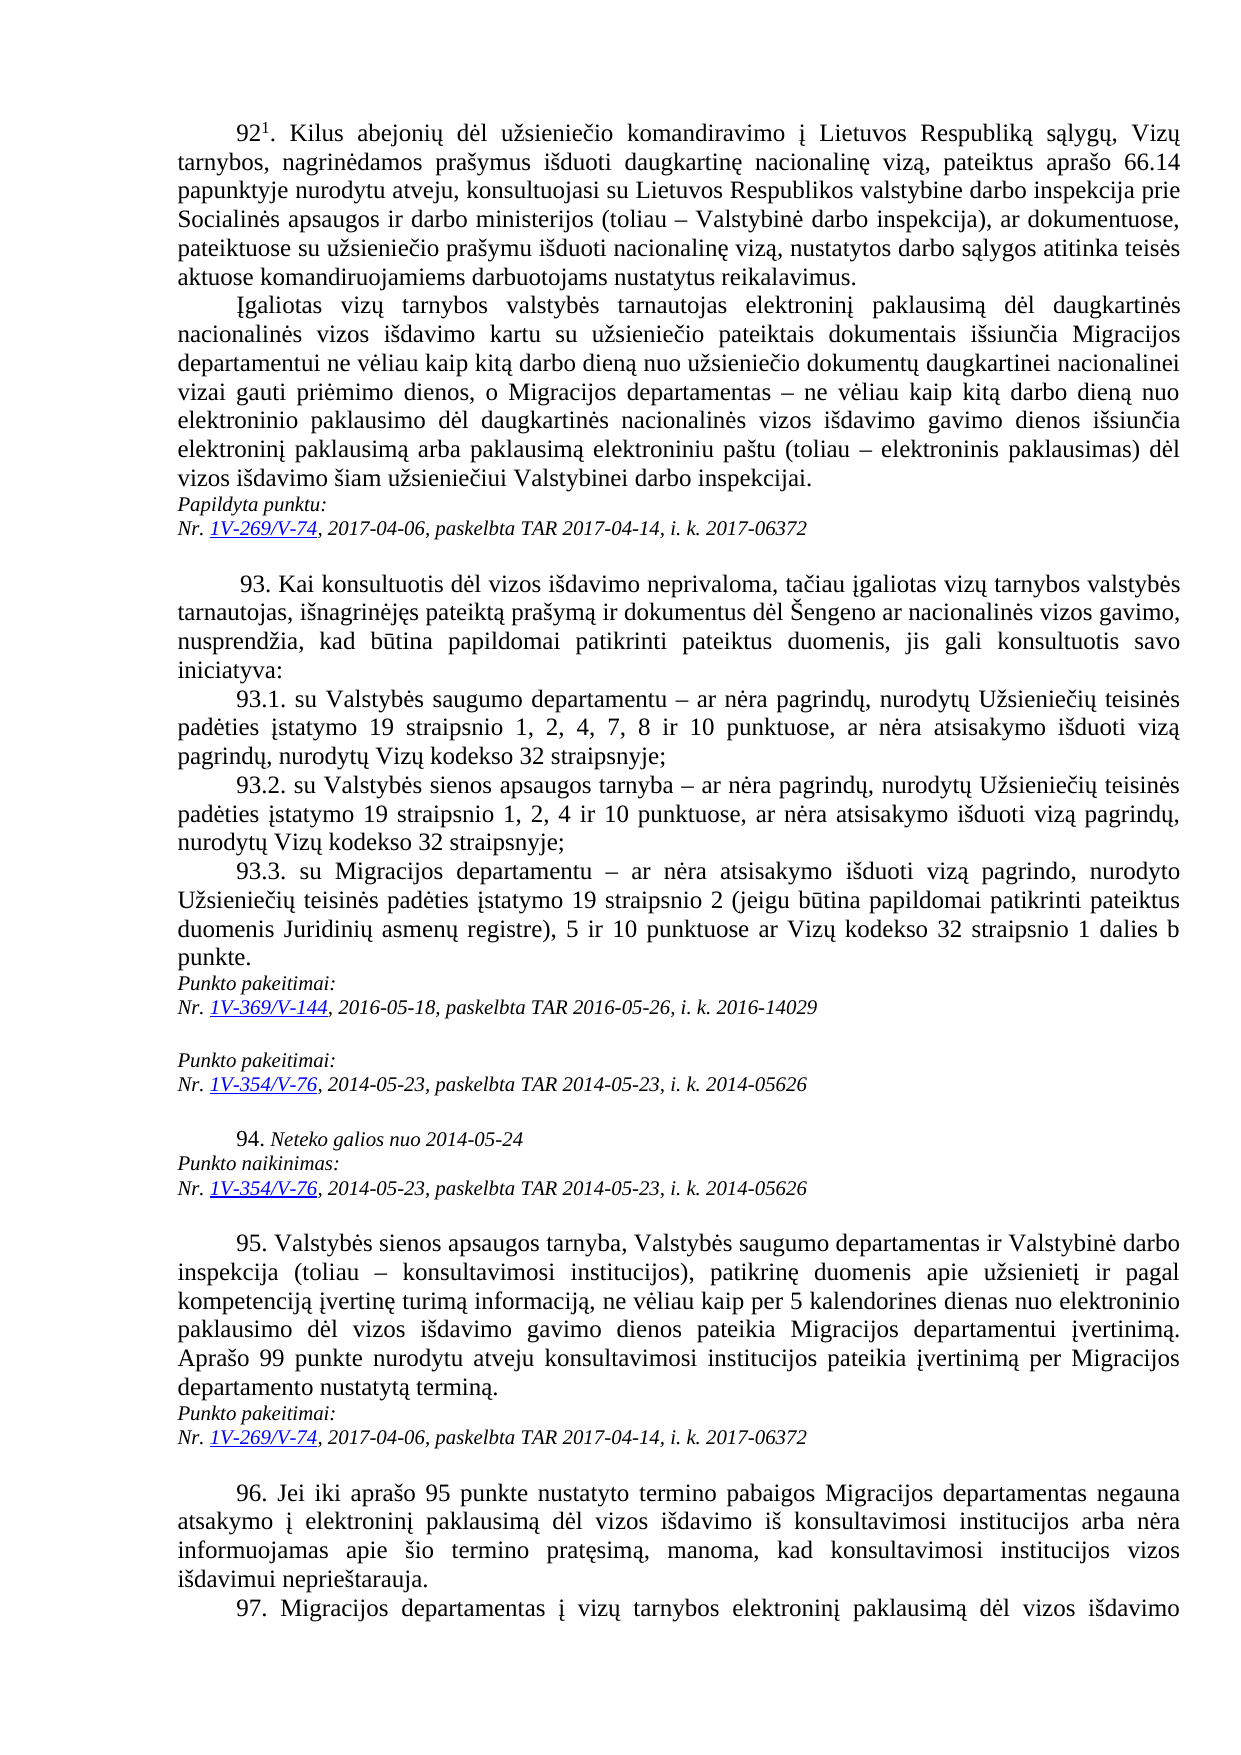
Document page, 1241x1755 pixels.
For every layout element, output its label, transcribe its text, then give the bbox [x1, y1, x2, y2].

text Punkto pakeitimai: [177, 1048, 1181, 1072]
text Punkto naikinimas: [177, 1151, 1181, 1175]
text 921. Kilus abejonių dėl užsieniečio komandiravimo į Lietuvos Respubliką sąlygų, Vizų tarnybos, nagrinėdamos prašymus išduoti daugkartinę nacionalinę vizą, pateiktus aprašo 66.14 papunktyje nurodytu atveju, konsultuojasi su Lietuvos Respublikos valstybine darbo inspekcija prie Socialinės apsaugos ir darbo ministerijos (toliau – Valstybinė darbo inspekcija), ar dokumentuose, pateiktuose su užsieniečio prašymu išduoti nacionalinę vizą, nustatytos darbo sąlygos atitinka teisės aktuose komandiruojamiems darbuotojams nustatytus reikalavimus. [177, 118, 1181, 291]
text 93.3. su Migracijos departamentu – ar nėra atsisakymo išduoti vizą pagrindo, nurodyto Užsieniečių teisinės padėties įstatymo 19 straipsnio 2 (jeigu būtina papildomai patikrinti pateiktus duomenis Juridinių asmenų registre), 5 ir 10 punktuose ar Vizų kodekso 32 straipsnio 1 dalies b punkte. [177, 856, 1181, 971]
text Punkto pakeitimai: [177, 971, 1181, 995]
text Nr. 1V-369/V-144, 2016-05-18, paskelbta TAR 2016-05-26, i. k. 2016-14029 [177, 995, 1181, 1019]
text Nr. 1V-354/V-76, 2014-05-23, paskelbta TAR 2014-05-23, i. k. 2014-05626 [177, 1072, 1181, 1096]
text 94. Neteko galios nuo 2014-05-24 [177, 1125, 1181, 1151]
text Punkto pakeitimai: [177, 1401, 1181, 1425]
text 93.2. su Valstybės sienos apsaugos tarnyba – ar nėra pagrindų, nurodytų Užsieniečių teisinės padėties įstatymo 19 straipsnio 1, 2, 4 ir 10 punktuose, ar nėra atsisakymo išduoti vizą pagrindų, nurodytų Vizų kodekso 32 straipsnyje; [177, 770, 1181, 856]
text Papildyta punktu: [177, 492, 1181, 516]
text 96. Jei iki aprašo 95 punkte nustatyto termino pabaigos Migracijos departamentas negauna atsakymo į elektroninį paklausimą dėl vizos išdavimo iš konsultavimosi institucijos arba nėra informuojamas apie šio termino pratęsimą, manoma, kad konsultavimosi institucijos vizos išdavimui neprieštarauja. [177, 1478, 1181, 1593]
text Nr. 1V-354/V-76, 2014-05-23, paskelbta TAR 2014-05-23, i. k. 2014-05626 [177, 1175, 1181, 1199]
text Nr. 1V-269/V-74, 2017-04-06, paskelbta TAR 2017-04-14, i. k. 2017-06372 [177, 1425, 1181, 1449]
text Nr. 1V-269/V-74, 2017-04-06, paskelbta TAR 2017-04-14, i. k. 2017-06372 [177, 516, 1181, 540]
text 97. Migracijos departamentas į vizų tarnybos elektroninį paklausimą dėl vizos išdavimo [177, 1593, 1181, 1621]
text 93.1. su Valstybės saugumo departamentu – ar nėra pagrindų, nurodytų Užsieniečių teisinės padėties įstatymo 19 straipsnio 1, 2, 4, 7, 8 ir 10 punktuose, ar nėra atsisakymo išduoti vizą pagrindų, nurodytų Vizų kodekso 32 straipsnyje; [177, 684, 1181, 770]
text 95. Valstybės sienos apsaugos tarnyba, Valstybės saugumo departamentas ir Valstybinė darbo inspekcija (toliau – konsultavimosi institucijos), patikrinę duomenis apie užsienietį ir pagal kompetenciją įvertinę turimą informaciją, ne vėliau kaip per 5 kalendorines dienas nuo elektroninio paklausimo dėl vizos išdavimo gavimo dienos pateikia Migracijos departamentui įvertinimą. Aprašo 99 punkte nurodytu atveju konsultavimosi institucijos pateikia įvertinimą per Migracijos departamento nustatytą terminą. [177, 1228, 1181, 1401]
text 93. Kai konsultuotis dėl vizos išdavimo neprivaloma, tačiau įgaliotas vizų tarnybos valstybės tarnautojas, išnagrinėjęs pateiktą prašymą ir dokumentus dėl Šengeno ar nacionalinės vizos gavimo, nusprendžia, kad būtina papildomai patikrinti pateiktus duomenis, jis gali konsultuotis savo iniciatyva: [177, 569, 1181, 684]
text Įgaliotas vizų tarnybos valstybės tarnautojas elektroninį paklausimą dėl daugkartinės nacionalinės vizos išdavimo kartu su užsieniečio pateiktais dokumentais išsiunčia Migracijos departamentui ne vėliau kaip kitą darbo dieną nuo užsieniečio dokumentų daugkartinei nacionalinei vizai gauti priėmimo dienos, o Migracijos departamentas – ne vėliau kaip kitą darbo dieną nuo elektroninio paklausimo dėl daugkartinės nacionalinės vizos išdavimo gavimo dienos išsiunčia elektroninį paklausimą arba paklausimą elektroniniu paštu (toliau – elektroninis paklausimas) dėl vizos išdavimo šiam užsieniečiui Valstybinei darbo inspekcijai. [177, 291, 1181, 492]
